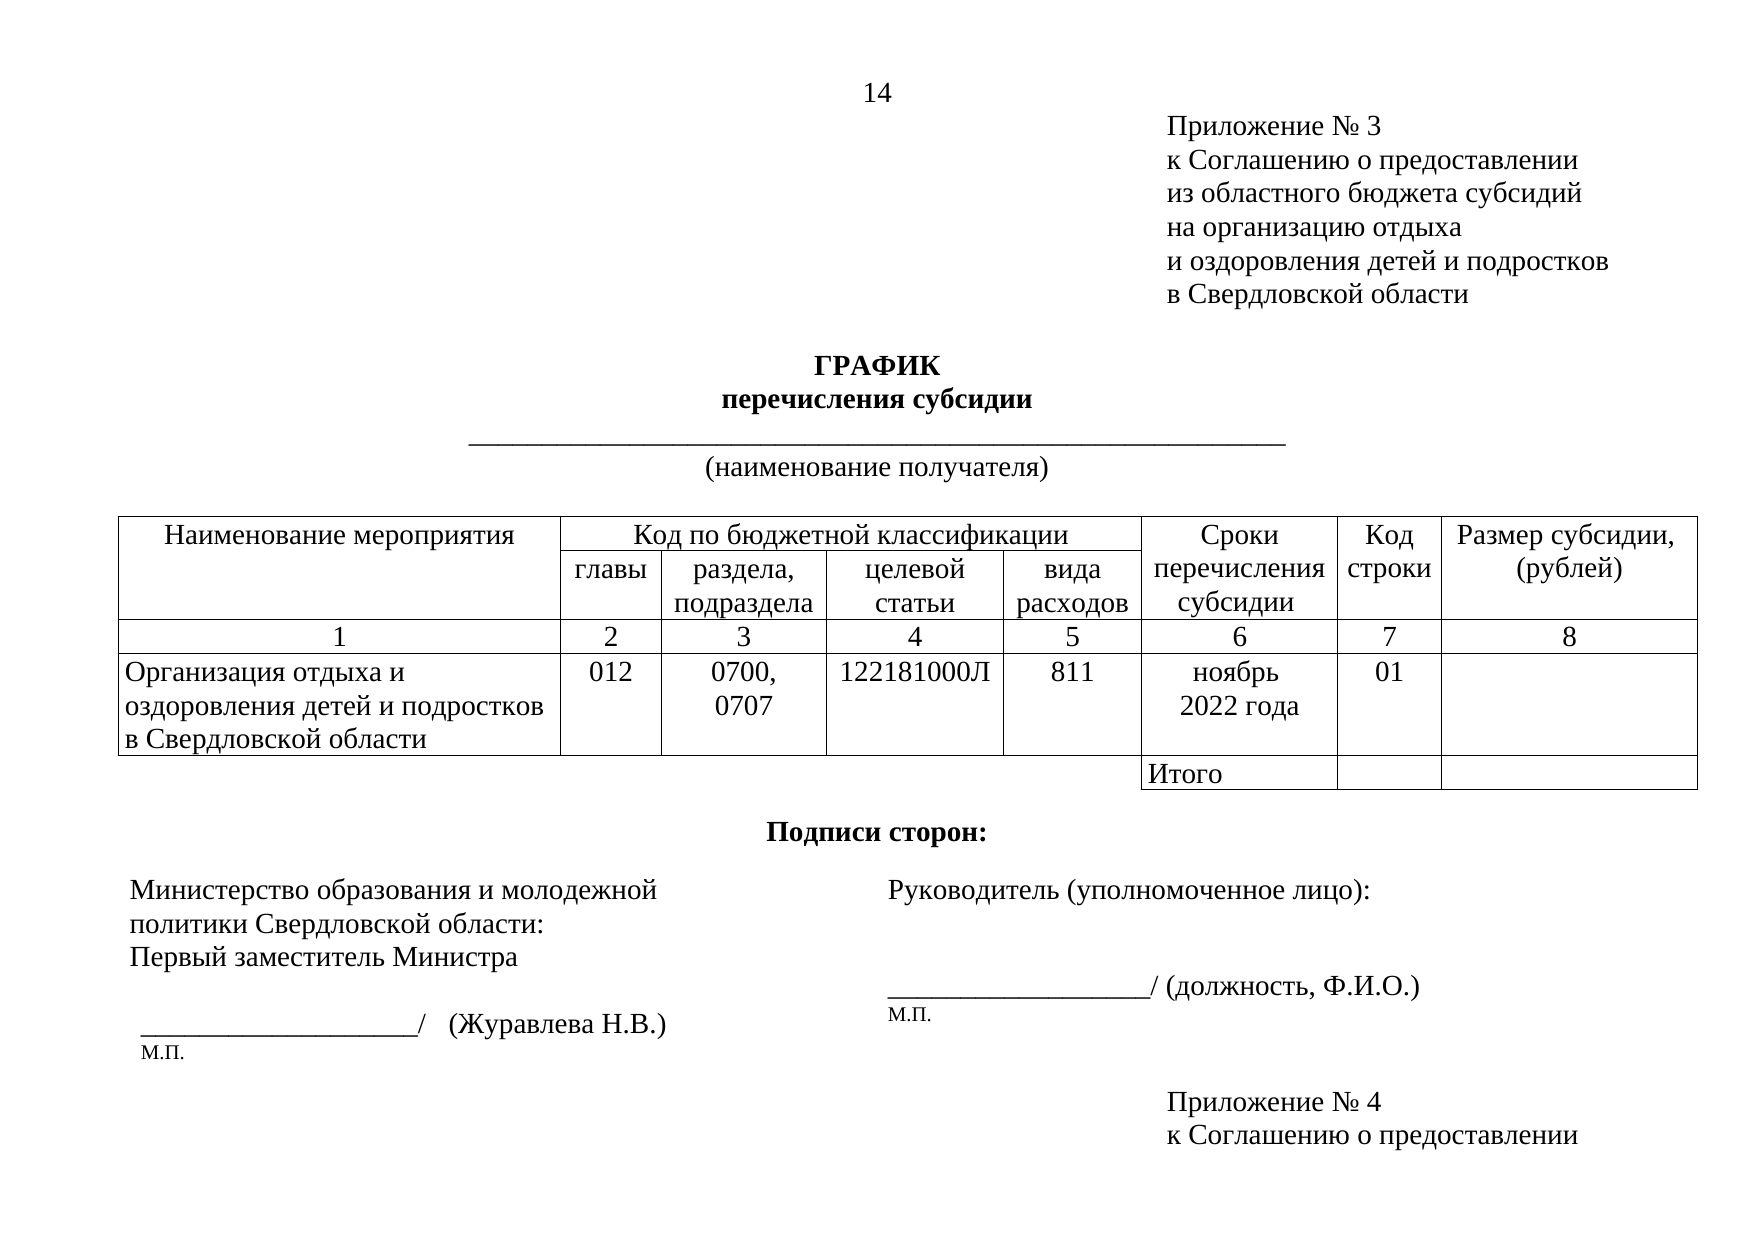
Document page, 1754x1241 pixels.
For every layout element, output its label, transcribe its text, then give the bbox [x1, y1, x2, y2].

table_cell [118, 756, 560, 789]
table_header Размер субсидии, (рублей) [1442, 517, 1697, 618]
table_cell раздела, подраздела [662, 551, 826, 618]
table_cell 0700, 0707 [662, 654, 826, 755]
text на организацию отдыха [1167, 209, 1636, 243]
table_cell [1442, 654, 1697, 755]
table_cell 2 [561, 620, 661, 653]
table_cell вида расходов [1004, 551, 1141, 618]
table_cell 5 [1004, 620, 1141, 653]
table_cell [560, 756, 1141, 789]
table_cell 811 [1004, 654, 1141, 755]
table_header ___________________/ М.П. [129, 1007, 437, 1064]
table_cell целевой статьи [827, 551, 1003, 618]
table_header Код строки [1338, 517, 1441, 618]
table_cell 7 [1338, 620, 1441, 653]
text к Соглашению о предоставлении [1167, 1117, 1636, 1151]
text ________________________________________________________ [118, 415, 1636, 449]
table_cell [1338, 756, 1441, 789]
table_cell 3 [662, 620, 826, 653]
text и оздоровления детей и подростков [1167, 243, 1636, 276]
table_cell 6 [1142, 620, 1337, 653]
table_cell 4 [827, 620, 1003, 653]
table_cell 01 [1338, 654, 1441, 755]
table_header Сроки перечисления субсидии [1142, 517, 1337, 618]
text Подписи сторон: [118, 814, 1636, 848]
table_header Министерство образования и молодежной политики Свердловской области: Первый заместитель Министра [118, 872, 876, 1064]
table_cell 122181000Л [827, 654, 1003, 755]
text Приложение № 3 [1167, 108, 1636, 142]
text Приложение № 4 [1167, 1084, 1636, 1117]
text перечисления субсидии [118, 382, 1636, 415]
table_header Наименование мероприятия [119, 517, 560, 618]
table_cell Итого [1142, 756, 1337, 789]
table_cell Организация отдыха и оздоровления детей и подростков в Свердловской области [119, 654, 560, 755]
table_header Руководитель (уполномоченное лицо): __________________/ (должность, Ф.И.О.) М.П. [876, 872, 1635, 1064]
table_header (Журавлева Н.В.) [437, 1007, 841, 1064]
table_cell ноябрь 2022 года [1142, 654, 1337, 755]
table_cell 8 [1442, 620, 1697, 653]
text в Свердловской области [1167, 276, 1636, 310]
table_cell [1442, 756, 1697, 789]
text ГРАФИК [118, 348, 1636, 382]
text из областного бюджета субсидий [1167, 176, 1636, 209]
table_cell 012 [561, 654, 661, 755]
table_cell главы [561, 551, 661, 618]
text к Соглашению о предоставлении [1167, 142, 1636, 176]
table_header Код по бюджетной классификации [561, 517, 1141, 550]
table_cell 1 [119, 620, 560, 653]
text (наименование получателя) [118, 449, 1636, 482]
